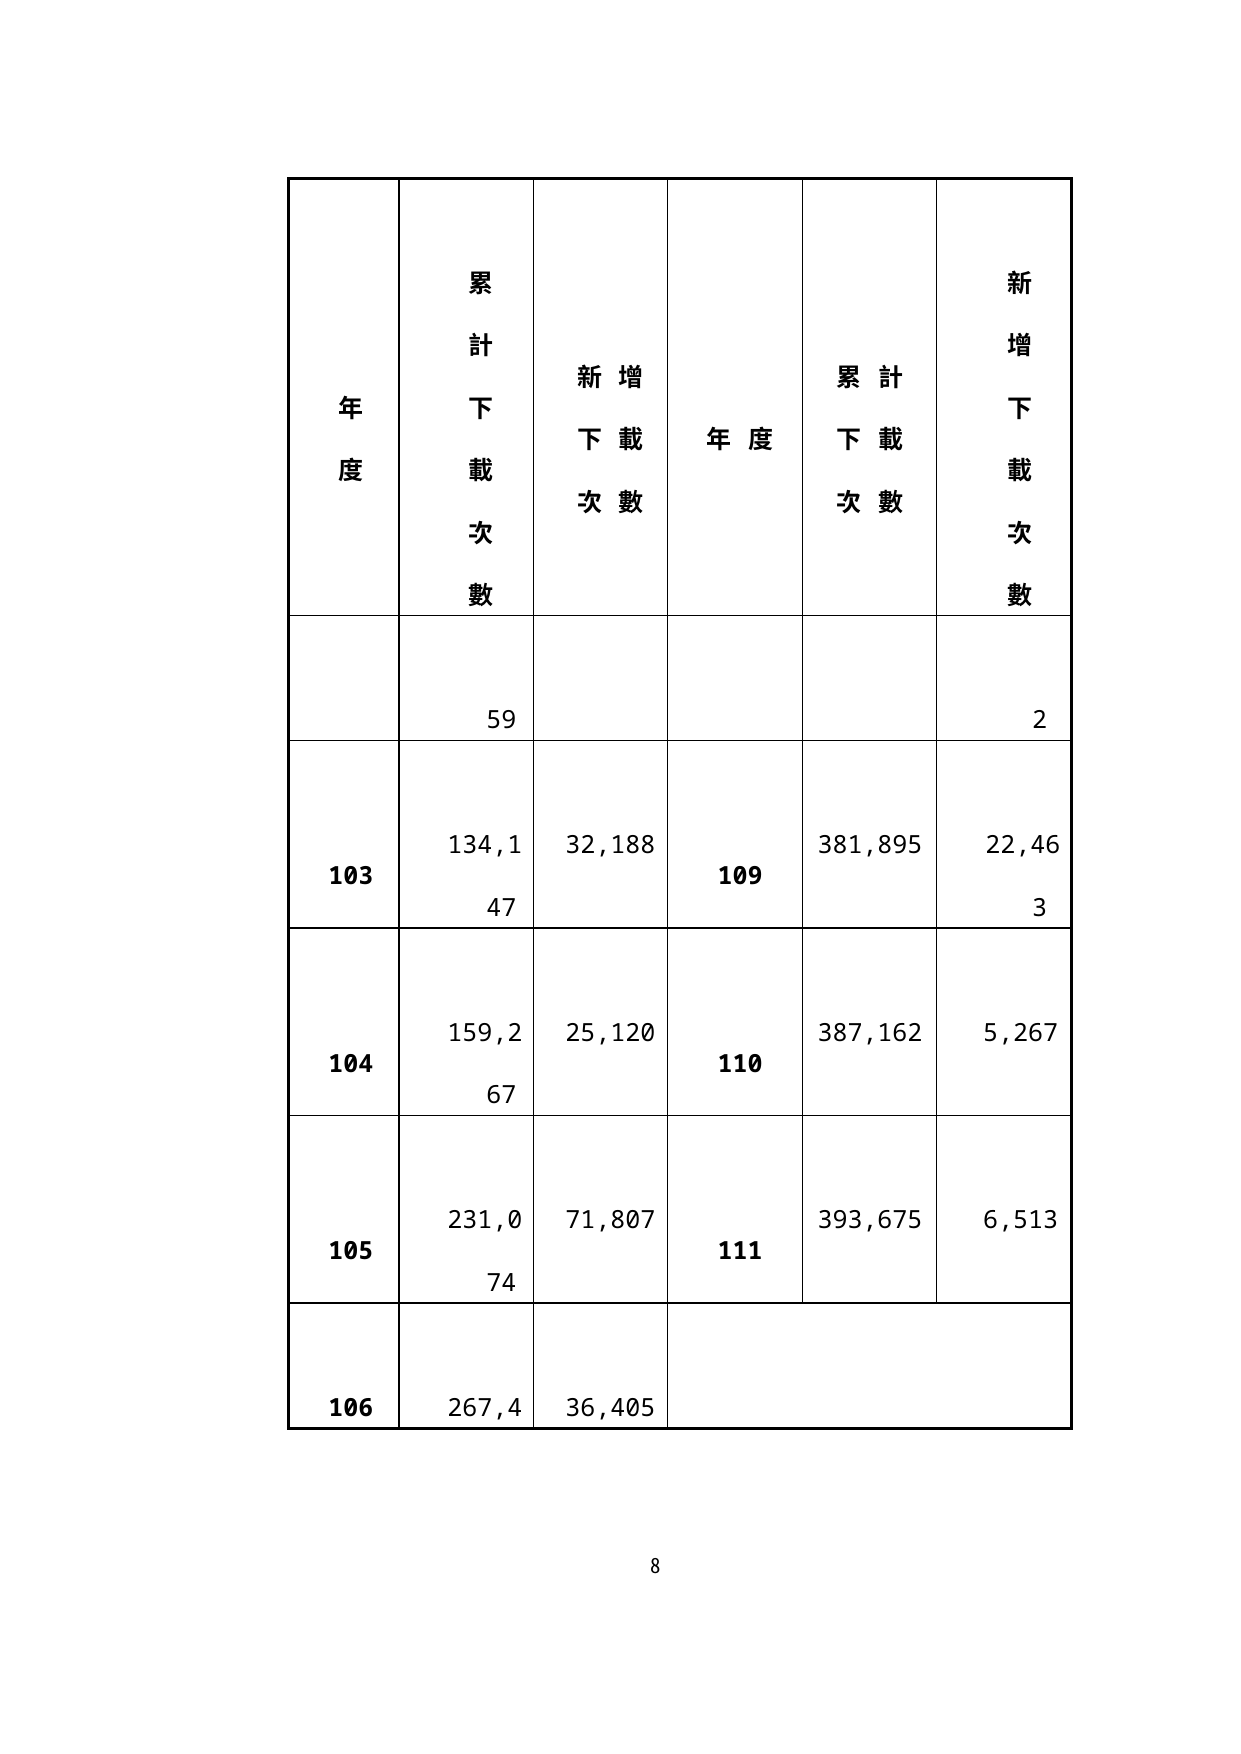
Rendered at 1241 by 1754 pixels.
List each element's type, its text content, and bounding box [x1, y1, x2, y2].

table_cell 25,120 [534, 929, 667, 1115]
table_cell [803, 616, 936, 740]
table_cell 2 [937, 616, 1070, 740]
table_cell 104 [290, 929, 398, 1115]
table_cell 387,162 [803, 929, 936, 1115]
table_cell 32,188 [534, 741, 667, 927]
table_cell 103 [290, 741, 398, 927]
table_cell 393,675 [803, 1116, 936, 1302]
table_cell 6,513 [937, 1116, 1070, 1302]
table_cell 109 [668, 741, 802, 927]
table_cell 5,267 [937, 929, 1070, 1115]
table_cell 111 [668, 1116, 802, 1302]
table_cell [290, 616, 398, 740]
table_cell 231,074 [400, 1116, 533, 1302]
table_cell [534, 616, 667, 740]
table_cell 110 [668, 929, 802, 1115]
table_cell 134,147 [400, 741, 533, 927]
table_header 累計下載次數 [803, 180, 936, 615]
table_header 累計下載次數 [400, 180, 533, 615]
table_header 新增下載次數 [937, 180, 1070, 615]
table_cell 106 [290, 1304, 398, 1427]
table_cell [668, 616, 802, 740]
table_header 新增下載次數 [534, 180, 667, 615]
table_cell 381,895 [803, 741, 936, 927]
table_cell 22,463 [937, 741, 1070, 927]
table_cell 105 [290, 1116, 398, 1302]
table_header 年度 [668, 180, 802, 615]
table_header 年度 [290, 180, 398, 615]
table_cell 71,807 [534, 1116, 667, 1302]
table_cell 267,4 [400, 1304, 533, 1427]
table_cell [668, 1304, 1070, 1427]
table_cell 59 [400, 616, 533, 740]
table_cell 36,405 [534, 1304, 667, 1427]
table_cell 159,267 [400, 929, 533, 1115]
